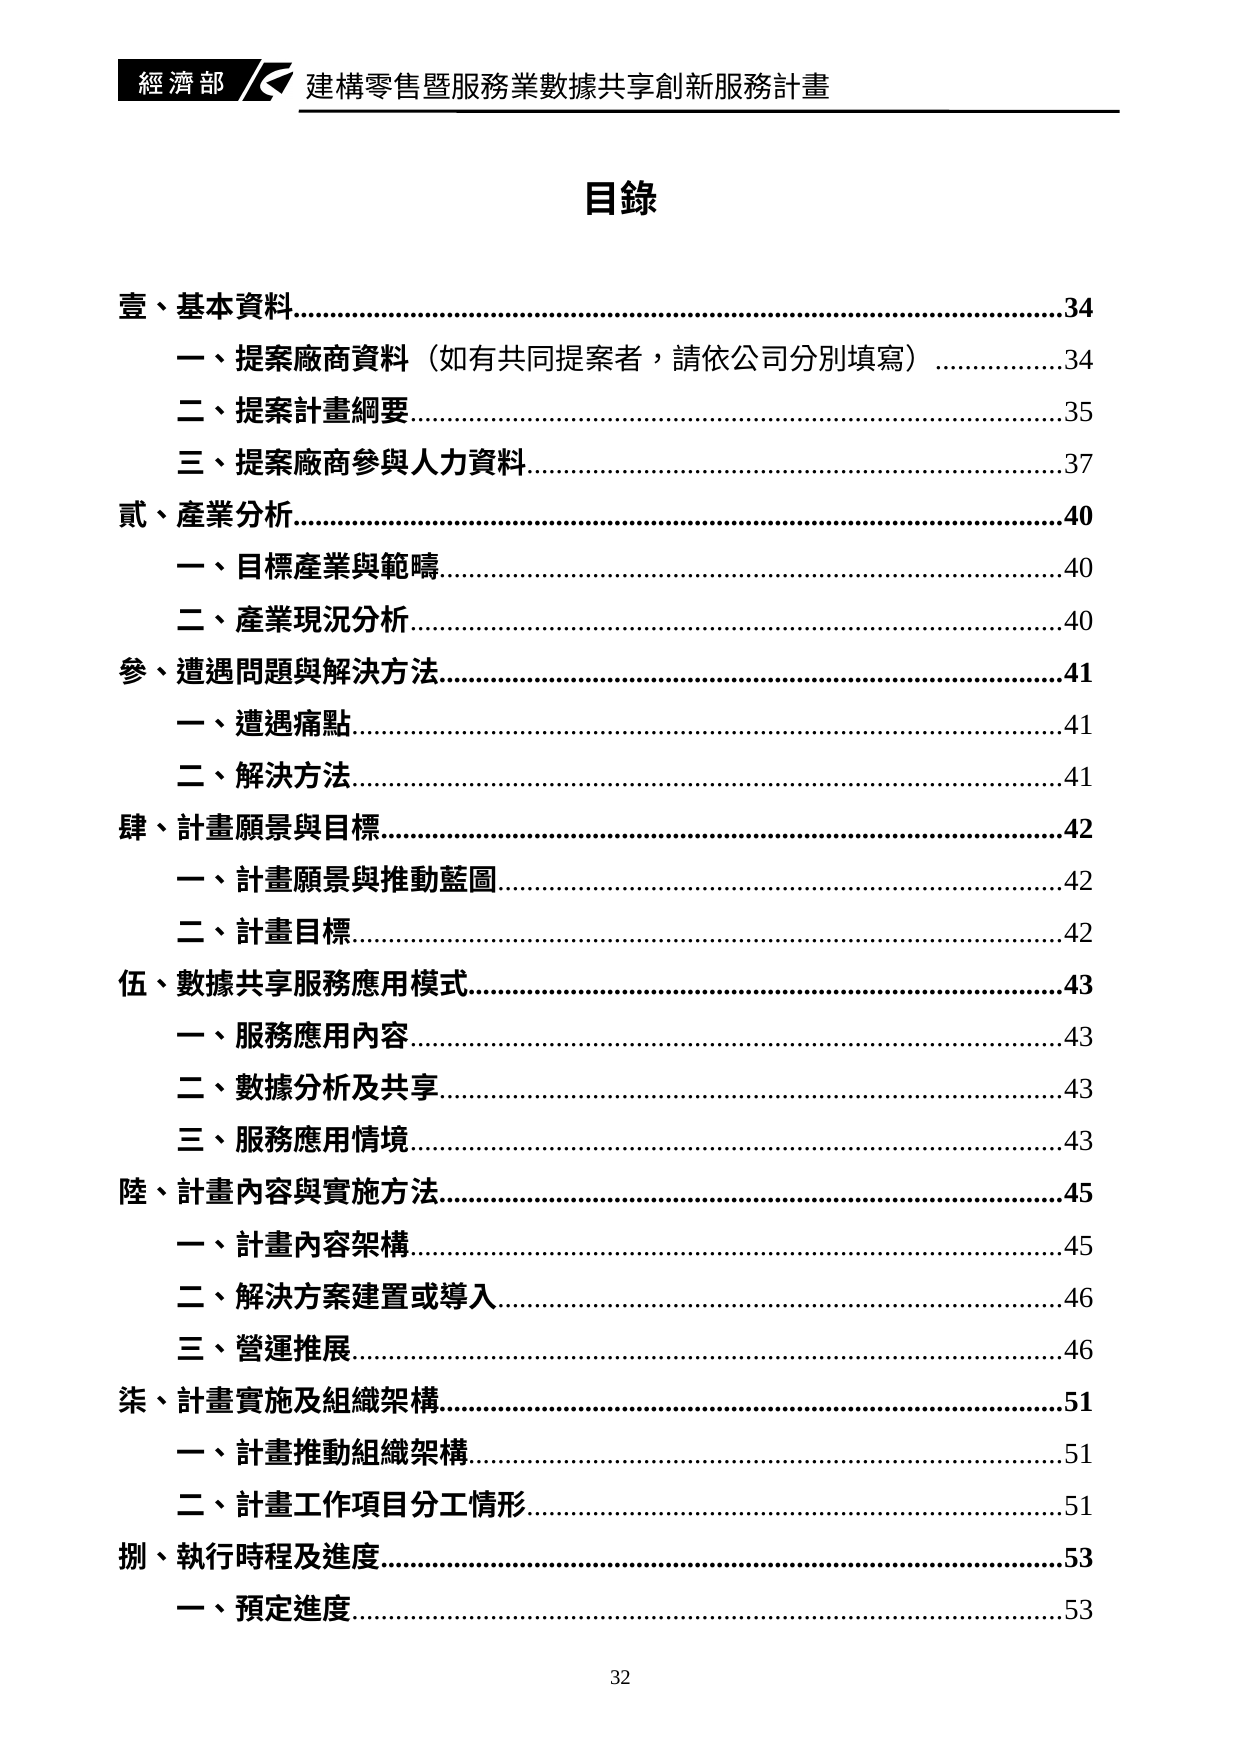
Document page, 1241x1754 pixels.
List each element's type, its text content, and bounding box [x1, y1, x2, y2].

text 伍、數據共享服務應用模式 43 [118, 953, 1122, 1005]
text 一、計畫願景與推動藍圖 42 [176, 849, 1122, 901]
text 二、提案計畫綱要 35 [176, 380, 1122, 432]
text 一、計畫推動組織架構 51 [176, 1422, 1122, 1474]
text 一、服務應用內容 43 [176, 1005, 1122, 1057]
text 三、服務應用情境 43 [176, 1109, 1122, 1161]
text 柒、計畫實施及組織架構 51 [118, 1369, 1122, 1422]
text 二、計畫工作項目分工情形 51 [176, 1474, 1122, 1526]
text 貳、產業分析 40 [118, 484, 1122, 536]
text 三、提案廠商參與人力資料 37 [176, 432, 1122, 484]
text 一、提案廠商資料（如有共同提案者，請依公司分別填寫） 34 [176, 328, 1122, 380]
text 二、計畫目標 42 [176, 901, 1122, 953]
text 一、目標產業與範疇 40 [176, 536, 1122, 588]
text 二、產業現況分析 40 [176, 588, 1122, 640]
text 二、解決方案建置或導入 46 [176, 1265, 1122, 1317]
text 目錄 [118, 169, 1122, 224]
text 一、預定進度 53 [176, 1578, 1122, 1630]
text 肆、計畫願景與目標 42 [118, 797, 1122, 849]
text 參、遭遇問題與解決方法 41 [118, 640, 1122, 692]
text 壹、基本資料 34 [118, 276, 1122, 328]
text 一、遭遇痛點 41 [176, 692, 1122, 744]
text 三、營運推展 46 [176, 1317, 1122, 1369]
text 二、數據分析及共享 43 [176, 1057, 1122, 1109]
text 捌、執行時程及進度 53 [118, 1526, 1122, 1578]
picture [118, 59, 294, 101]
text 一、計畫內容架構 45 [176, 1213, 1122, 1265]
text 二、解決方法 41 [176, 744, 1122, 797]
text 陸、計畫內容與實施方法 45 [118, 1161, 1122, 1213]
